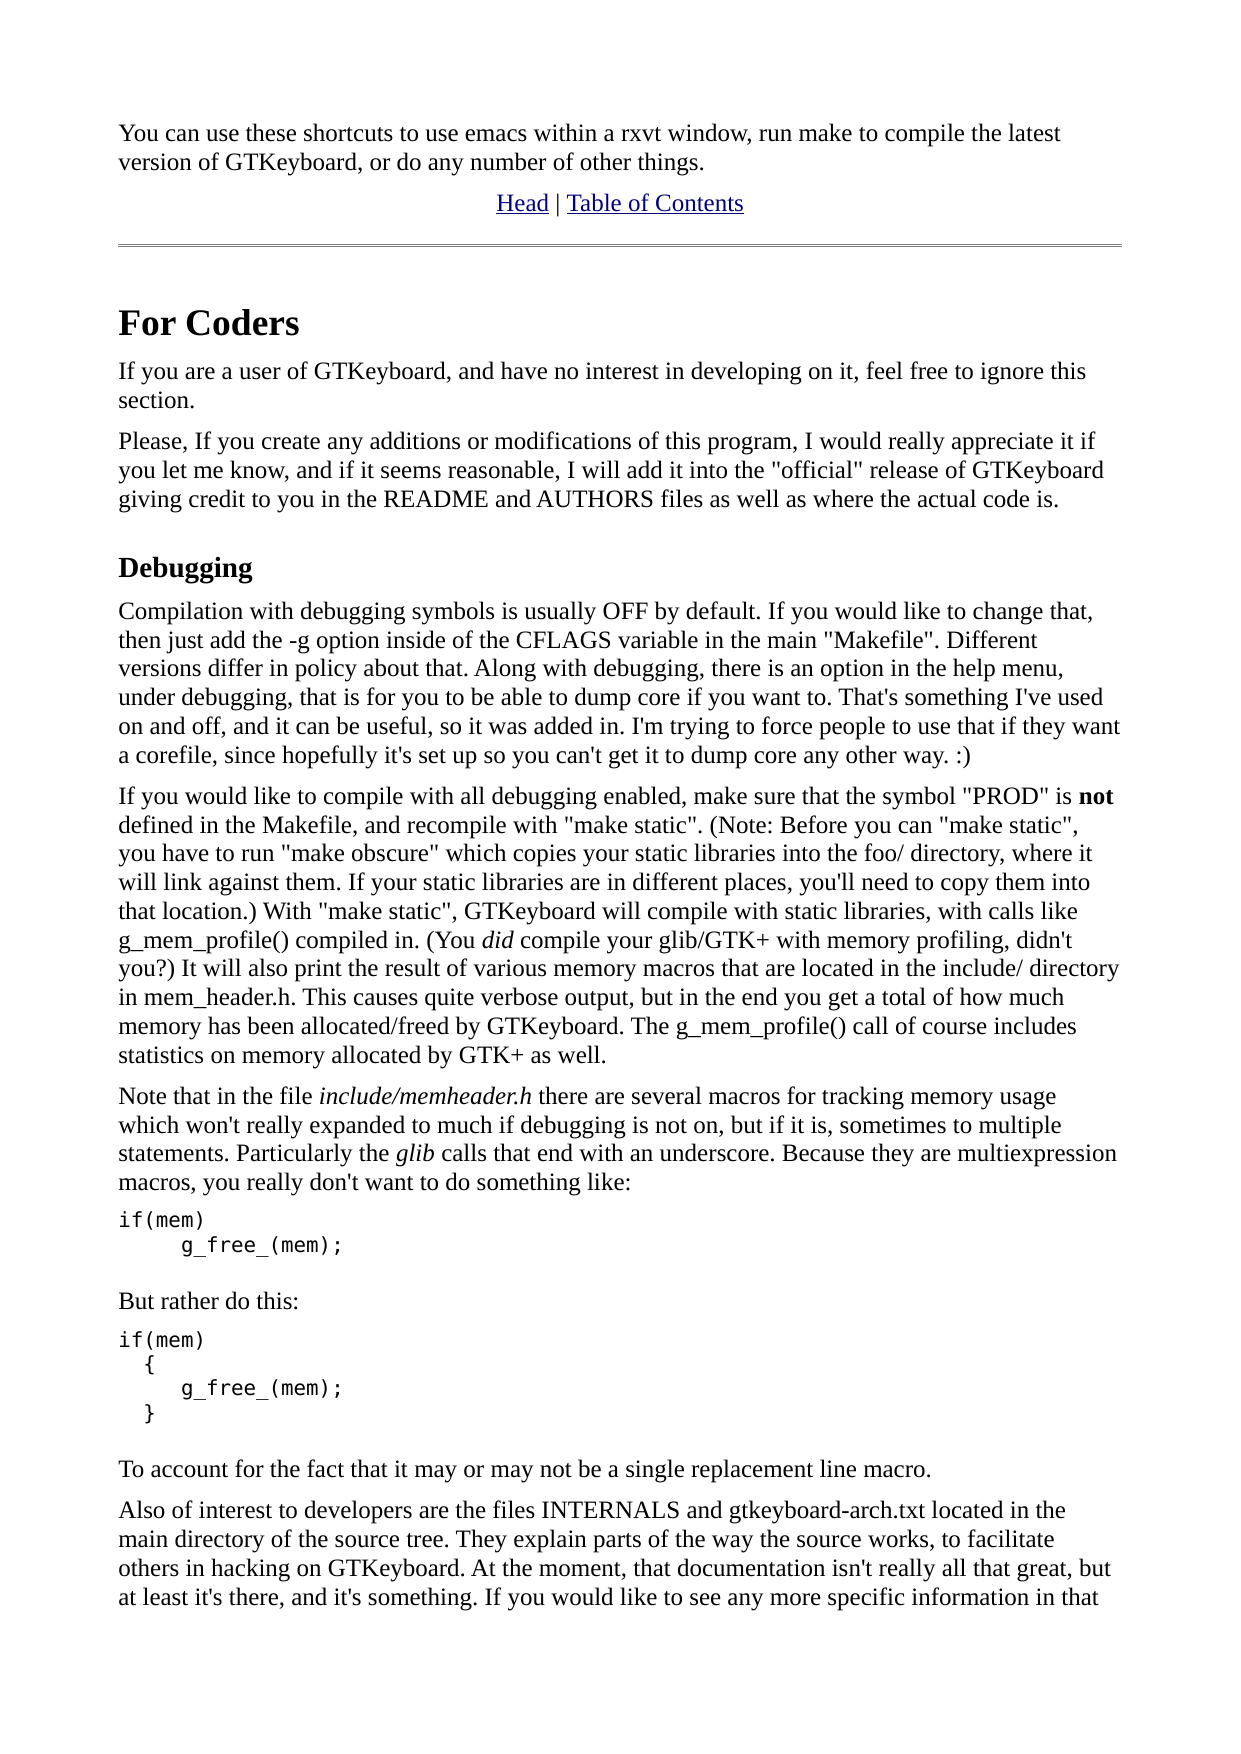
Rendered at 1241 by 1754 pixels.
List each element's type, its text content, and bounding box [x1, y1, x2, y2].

text If you would like to compile with all debugging enabled, make sure that the symbol "PROD" is not defined in the Makefile, and recompile with "make static". (Note: Before you can "make static", you have to run "make obscure" which copies your static libraries into the foo/ directory, where it will link against them. If your static libraries are in different places, you'll need to copy them into that location.) With "make static", GTKeyboard will compile with static libraries, with calls like g_mem_profile() compiled in. (You did compile your glib/GTK+ with memory profiling, didn't you?) It will also print the result of various memory macros that are located in the include/ directory in mem_header.h. This causes quite verbose output, but in the end you get a total of how much memory has been allocated/freed by GTKeyboard. The g_mem_profile() call of course includes statistics on memory allocated by GTK+ as well. [118, 781, 1122, 1068]
text Note that in the file include/memheader.h there are several macros for tracking memory usage which won't really expanded to much if debugging is not on, but if it is, sometimes to multiple statements. Particularly the glib calls that end with an underscore. Because they are multiexpression macros, you really don't want to do something like: [118, 1081, 1122, 1196]
text But rather do this: [118, 1286, 1122, 1315]
text g_free_(mem); [118, 1376, 1122, 1401]
text if(mem) [118, 1328, 1122, 1352]
text You can use these shortcuts to use emacs within a rxvt window, run make to compile the latest version of GTKeyboard, or do any number of other things. [118, 118, 1122, 176]
text If you are a user of GTKeyboard, and have no interest in developing on it, feel free to ignore this section. [118, 356, 1122, 414]
text Compilation with debugging symbols is usually OFF by default. If you would like to change that, then just add the -g option inside of the CFLAGS variable in the main "Makefile". Different versions differ in policy about that. Along with debugging, there is an option in the help menu, under debugging, that is for you to be able to dump core if you want to. That's something I've used on and off, and it can be useful, so it was added in. I'm trying to force people to use that if they want a corefile, since hopefully it's set up so you can't get it to dump core any other way. :) [118, 596, 1122, 768]
subtitle Debugging [118, 550, 1122, 583]
subtitle For Coders [118, 301, 1122, 344]
text if(mem) [118, 1208, 1122, 1233]
text To account for the fact that it may or may not be a single replacement line macro. [118, 1454, 1122, 1483]
text Head | Table of Contents [118, 188, 1122, 217]
text } [118, 1401, 1122, 1425]
text Also of interest to developers are the files INTERNALS and gtkeyboard-arch.txt located in the main directory of the source tree. They explain parts of the way the source works, to facilitate others in hacking on GTKeyboard. At the moment, that documentation isn't really all that great, but at least it's there, and it's something. If you would like to see any more specific information in that [118, 1496, 1122, 1611]
text Please, If you create any additions or modifications of this program, I would really appreciate it if you let me know, and if it seems reasonable, I will add it into the "official" release of GTKeyboard giving credit to you in the README and AUTHORS files as well as where the actual code is. [118, 426, 1122, 512]
text g_free_(mem); [118, 1233, 1122, 1257]
text { [118, 1352, 1122, 1376]
